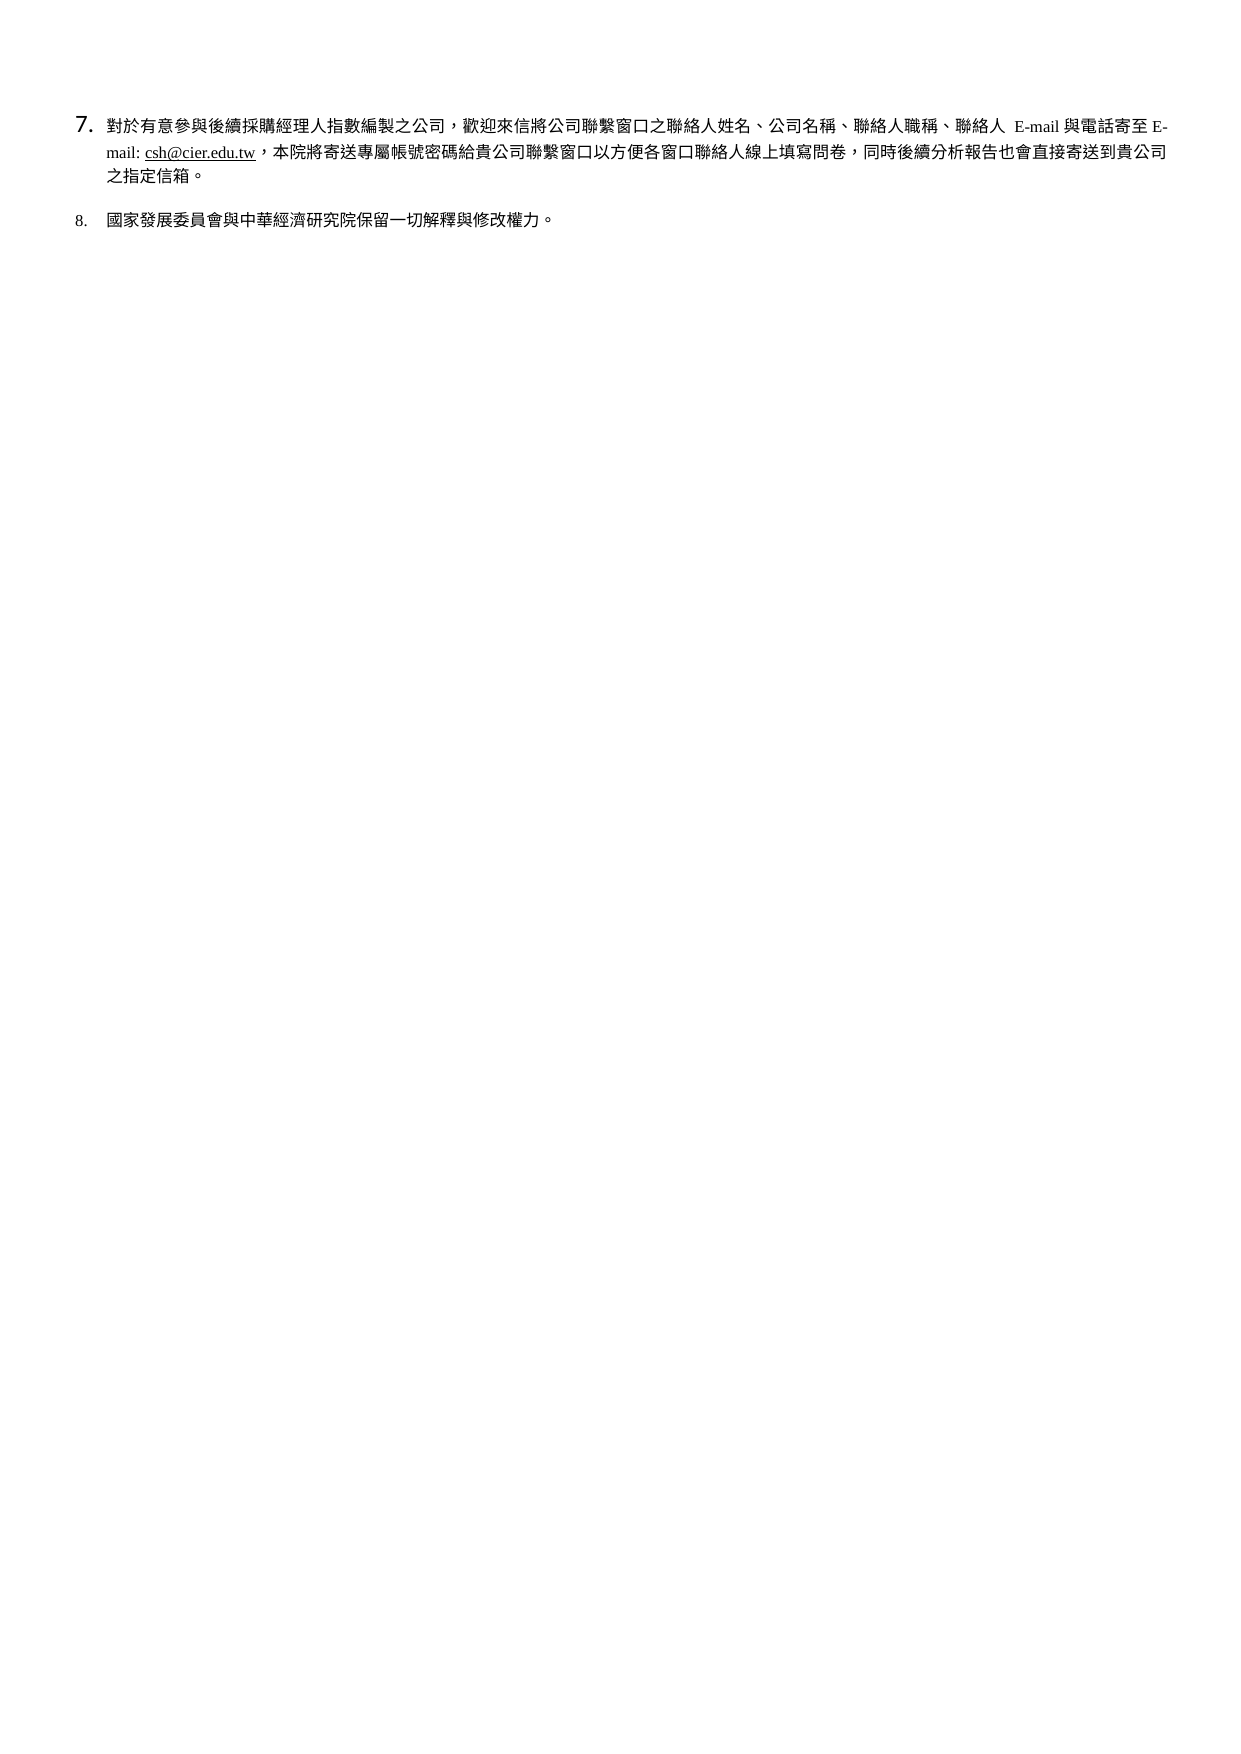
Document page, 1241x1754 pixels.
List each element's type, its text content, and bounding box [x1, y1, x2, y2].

list 對於有意參與後續採購經理人指數編製之公司，歡迎來信將公司聯繫窗口之聯絡人姓名、公司名稱、聯絡人職稱、聯絡人E-mail與電話寄至E-mail: csh@cier.edu.tw，本院將寄送專屬帳號密碼給貴公司聯繫窗口以方便各窗口聯絡人線上填寫問卷，同時後續分析報告也會直接寄送到貴公司之指定信箱。 [75, 109, 1168, 187]
list 國家發展委員會與中華經濟研究院保留一切解釋與修改權力。 [75, 207, 1168, 231]
